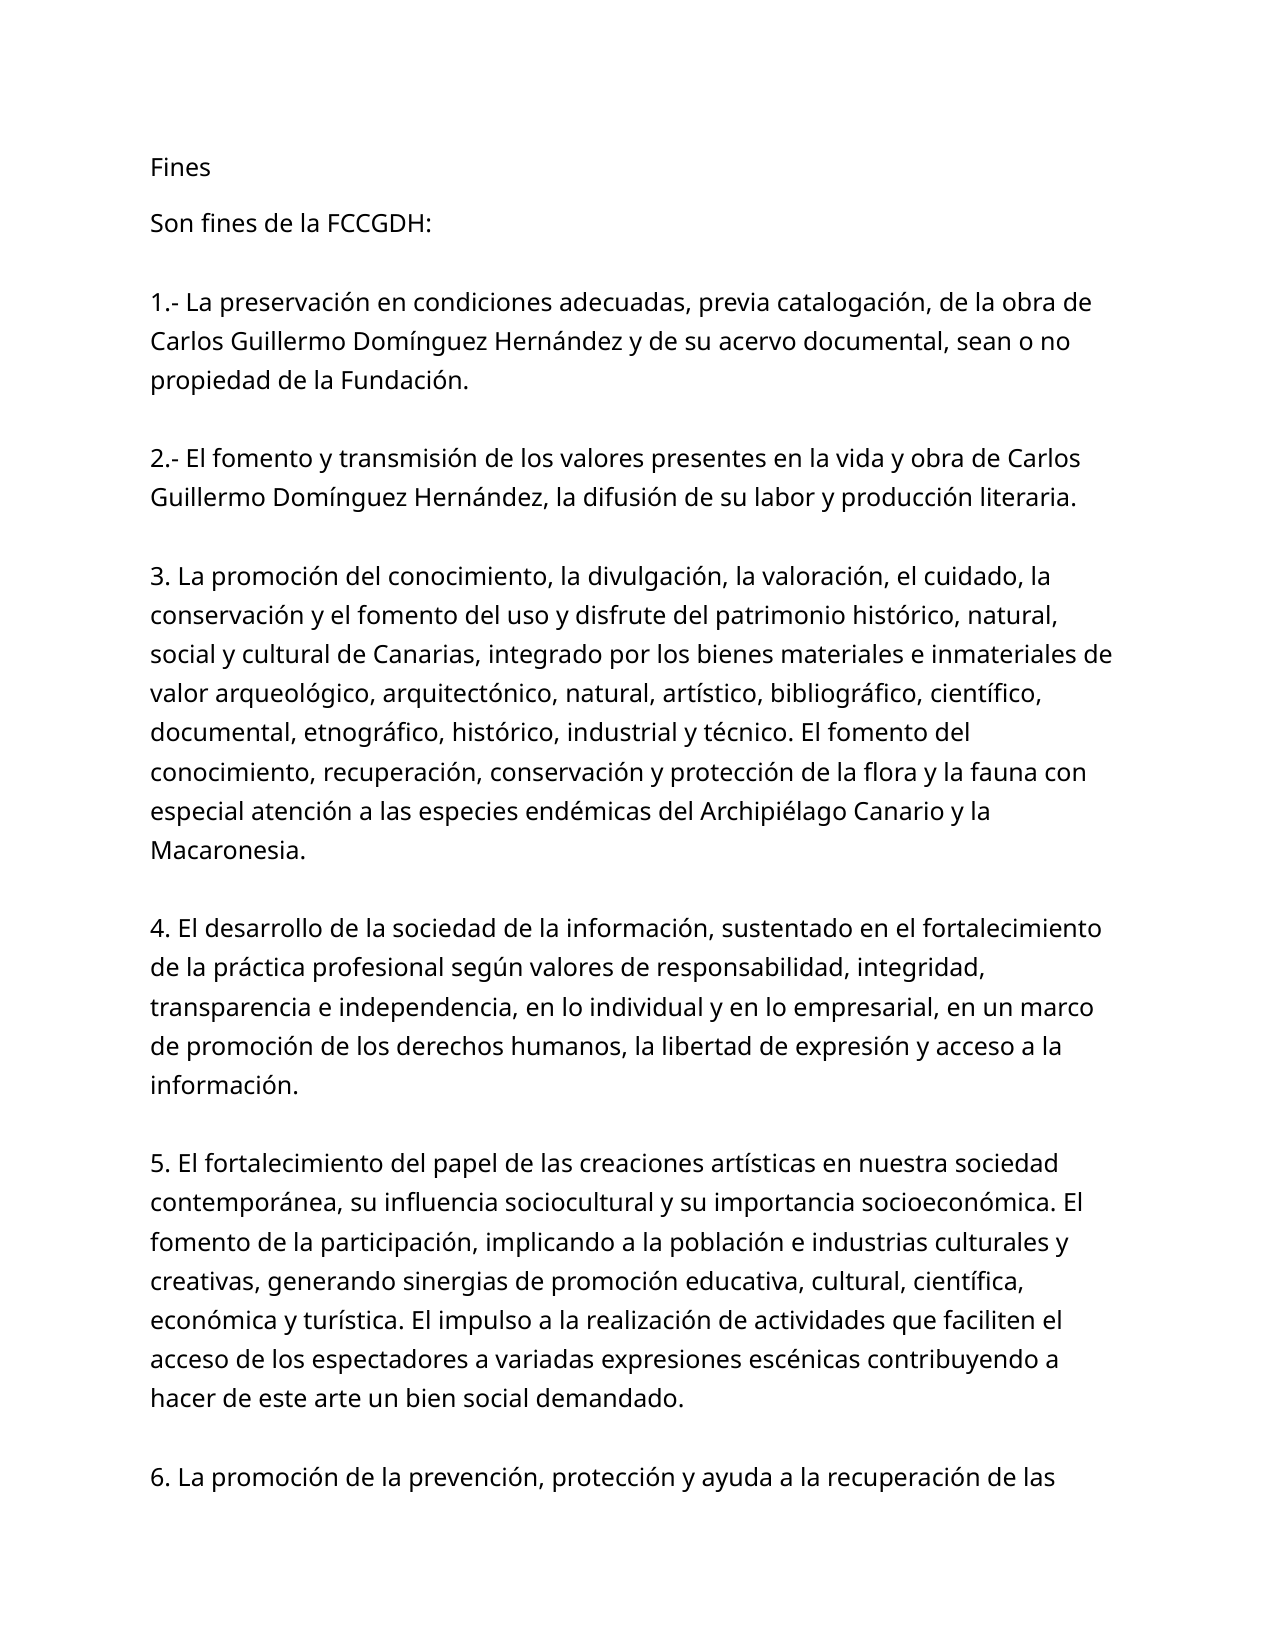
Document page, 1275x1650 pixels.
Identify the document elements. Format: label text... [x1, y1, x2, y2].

text Son fines de la FCCGDH: 1.- La preservación en condiciones adecuadas, previa catalogación, de la obra de Carlos Guillermo Domínguez Hernández y de su acervo documental, sean o no propiedad de la Fundación. 2.- El fomento y transmisión de los valores presentes en la vida y obra de Carlos Guillermo Domínguez Hernández, la difusión de su labor y producción literaria. 3. La promoción del conocimiento, la divulgación, la valoración, el cuidado, la conservación y el fomento del uso y disfrute del patrimonio histórico, natural, social y cultural de Canarias, integrado por los bienes materiales e inmateriales de valor arqueológico, arquitectónico, natural, artístico, bibliográfico, científico, documental, etnográfico, histórico, industrial y técnico. El fomento del conocimiento, recuperación, conservación y protección de la flora y la fauna con especial atención a las especies endémicas del Archipiélago Canario y la Macaronesia. 4. El desarrollo de la sociedad de la información, sustentado en el fortalecimiento de la práctica profesional según valores de responsabilidad, integridad, transparencia e independencia, en lo individual y en lo empresarial, en un marco de promoción de los derechos humanos, la libertad de expresión y acceso a la información. 5. El fortalecimiento del papel de las creaciones artísticas en nuestra sociedad contemporánea, su influencia sociocultural y su importancia socioeconómica. El fomento de la participación, implicando a la población e industrias culturales y creativas, generando sinergias de promoción educativa, cultural, científica, económica y turística. El impulso a la realización de actividades que faciliten el acceso de los espectadores a variadas expresiones escénicas contribuyendo a hacer de este arte un bien social demandado. 6. La promoción de la prevención, protección y ayuda a la recuperación de las [150, 206, 1125, 1493]
text Fines [150, 150, 1125, 184]
